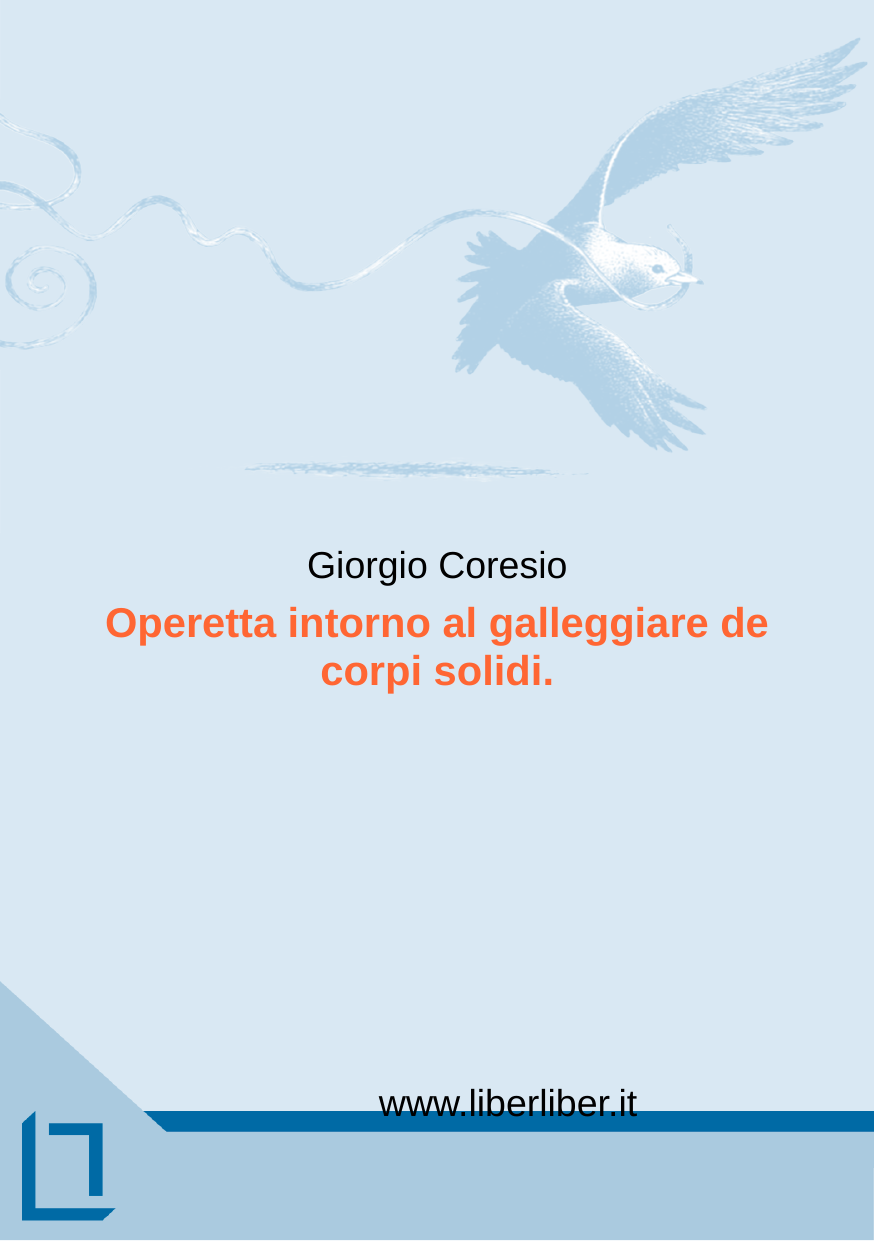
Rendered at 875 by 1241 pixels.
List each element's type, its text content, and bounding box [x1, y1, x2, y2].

text www.liberliber.it [331, 1081, 685, 1124]
picture [0, 0, 874, 1241]
text Operetta intorno al galleggiare de corpi solidi. [94, 598, 779, 694]
text Giorgio Coresio [94, 543, 779, 586]
